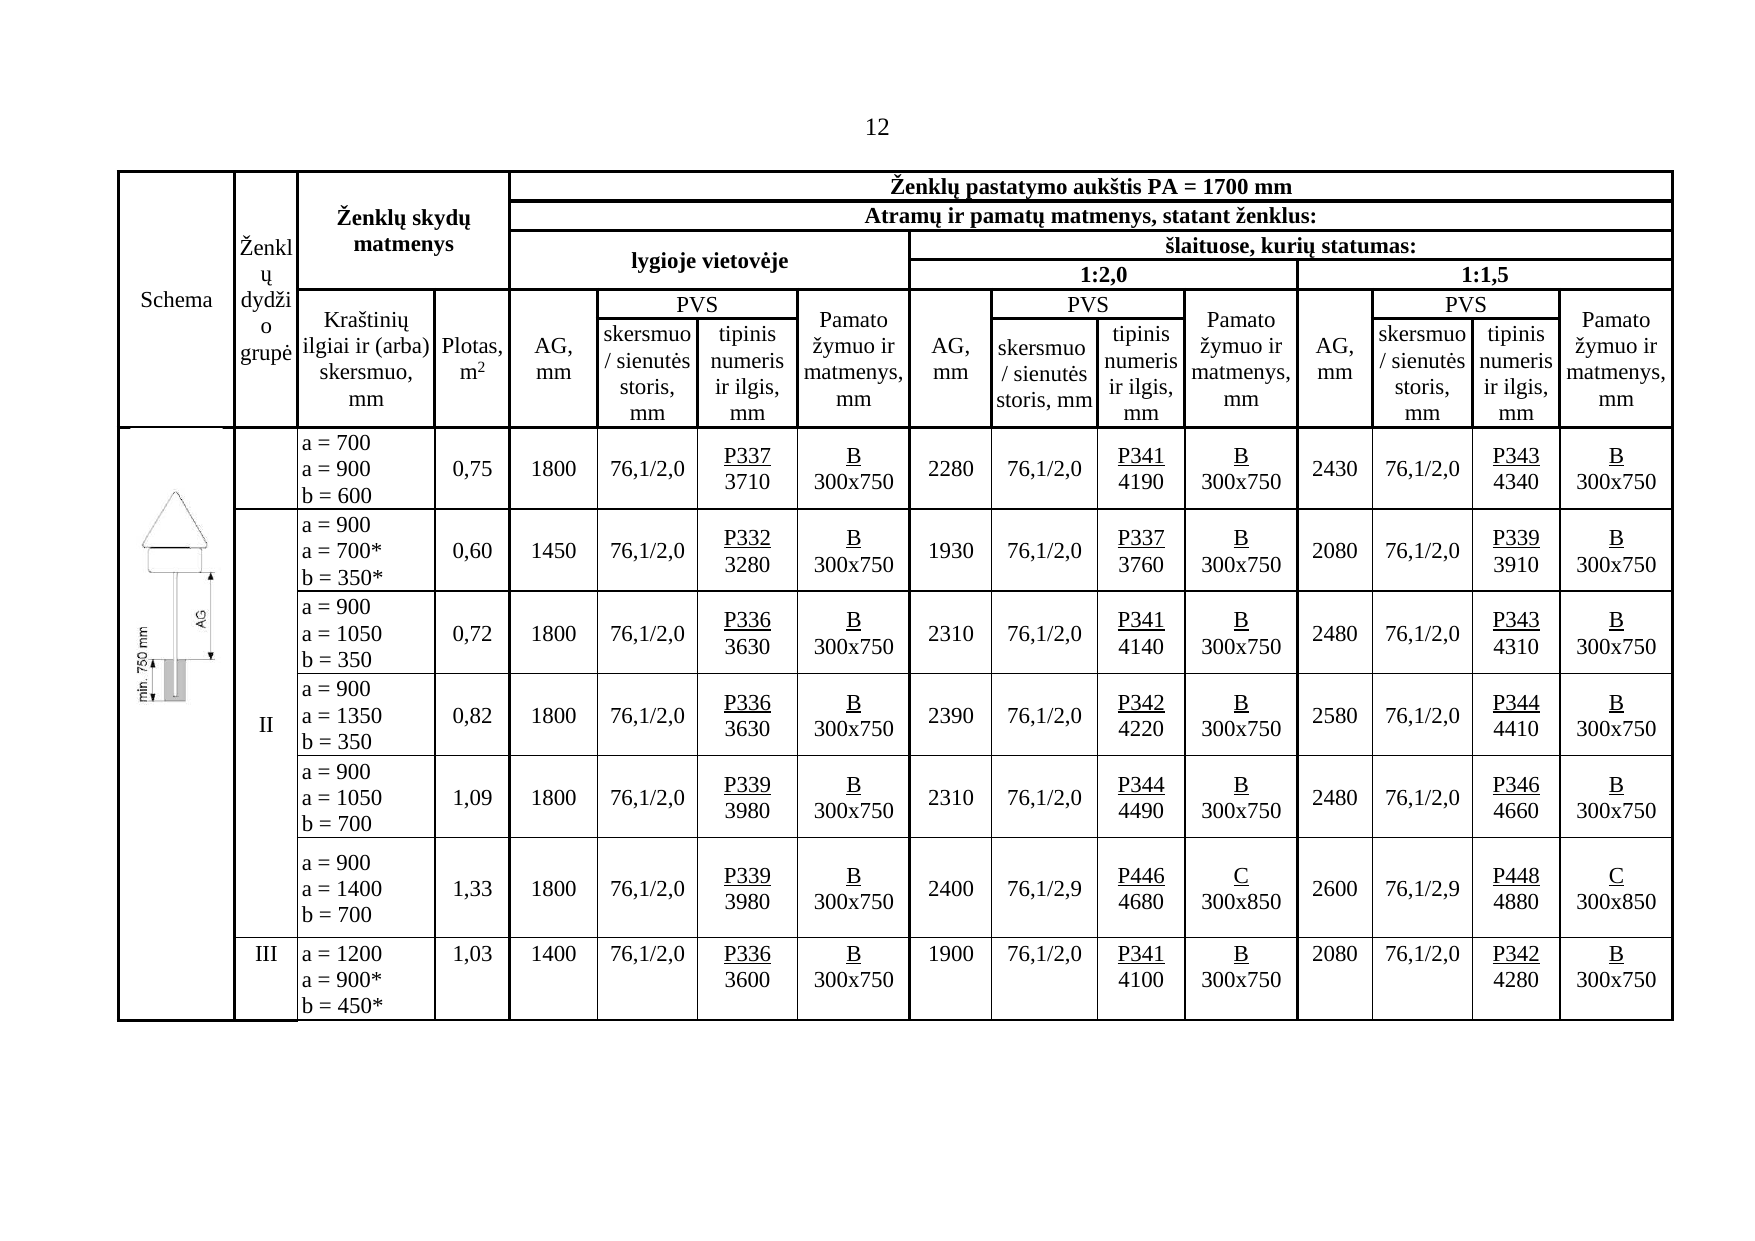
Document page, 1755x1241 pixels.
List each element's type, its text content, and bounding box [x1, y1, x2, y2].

table_cell skersmuo / sienutės storis, mm [599, 320, 696, 426]
table_cell 76,1/2,0 [598, 938, 697, 1019]
table_cell 76,1/2,0 [1373, 938, 1472, 1019]
table_cell a = 900 a = 1350 b = 350 [298, 674, 434, 754]
table_cell 76,1/2,9 [992, 838, 1097, 937]
table_cell P341 4140 [1098, 592, 1184, 672]
table_cell P337 3710 [698, 429, 797, 508]
table_cell 76,1/2,0 [598, 510, 697, 590]
table_cell 2430 [1299, 429, 1372, 508]
table_cell tipinis numeris ir ilgis, mm [1474, 320, 1558, 426]
table_cell (pav.) [120, 429, 233, 1019]
table_cell AG, mm [511, 291, 596, 426]
table_cell 76,1/2,0 [1373, 510, 1472, 590]
table_cell 2400 [911, 838, 991, 937]
table_cell B 300x750 [1561, 938, 1671, 1019]
table_cell P344 4490 [1098, 756, 1184, 837]
table_cell 1930 [911, 510, 991, 590]
table_cell šlaituose, kurių statumas: [911, 232, 1671, 258]
table_cell 2280 [911, 429, 991, 508]
table_cell 76,1/2,0 [598, 838, 697, 937]
table_cell 76,1/2,0 [992, 592, 1097, 672]
table_cell P339 3980 [698, 756, 797, 837]
table_cell 76,1/2,0 [598, 674, 697, 754]
table_cell 76,1/2,0 [598, 756, 697, 837]
table_cell 2080 [1299, 938, 1372, 1019]
table_cell B 300x750 [1561, 592, 1671, 672]
table_cell 0,82 [436, 674, 508, 754]
table_cell 1,09 [436, 756, 508, 837]
table_cell B 300x750 [798, 756, 908, 837]
table_cell P343 4340 [1473, 429, 1559, 508]
table_cell PVS [599, 291, 796, 317]
table_cell B 300x750 [1561, 756, 1671, 837]
table_cell 0,60 [436, 510, 508, 590]
table_cell P346 4660 [1473, 756, 1559, 837]
table_cell P339 3980 [698, 838, 797, 937]
table_cell B 300x750 [1561, 429, 1671, 508]
table_cell P337 3760 [1098, 510, 1184, 590]
table_cell P332 3280 [698, 510, 797, 590]
table_cell P344 4410 [1473, 674, 1559, 754]
table_cell tipinis numeris ir ilgis, mm [699, 320, 796, 426]
table_cell AG, mm [1299, 291, 1371, 426]
table_cell P336 3630 [698, 592, 797, 672]
table_cell B 300x750 [1561, 510, 1671, 590]
table_cell PVS [993, 291, 1183, 317]
table_cell B 300x750 [798, 592, 908, 672]
table_cell 76,1/2,0 [992, 510, 1097, 590]
table_cell a = 900 a = 1400 b = 700 [298, 838, 434, 937]
table_cell 1800 [511, 429, 597, 508]
table_cell 2600 [1299, 838, 1372, 937]
table_cell 76,1/2,9 [1373, 838, 1472, 937]
table_cell 1800 [511, 674, 597, 754]
table_cell 1800 [511, 838, 597, 937]
table_cell B 300x750 [798, 674, 908, 754]
table_cell Pamato žymuo ir matmenys, mm [1561, 291, 1671, 426]
table_header Ženklų dydžio grupė [236, 173, 296, 426]
table_cell B 300x750 [798, 838, 908, 937]
table_cell B 300x750 [798, 429, 908, 508]
table_cell B 300x750 [1186, 756, 1296, 837]
table_cell 76,1/2,0 [992, 674, 1097, 754]
table_cell 2480 [1299, 592, 1372, 672]
table_cell B 300x750 [1186, 429, 1296, 508]
table_cell Kraštinių ilgiai ir (arba) skersmuo, mm [299, 291, 433, 426]
table_cell 1800 [511, 592, 597, 672]
table_cell P336 3630 [698, 674, 797, 754]
table_cell 76,1/2,0 [1373, 674, 1472, 754]
table_cell a = 900 a = 700* b = 350* [298, 510, 434, 590]
table_cell 1400 [511, 938, 597, 1019]
table_cell P339 3910 [1473, 510, 1559, 590]
table_cell P342 4220 [1098, 674, 1184, 754]
table_cell III [236, 938, 297, 1019]
table_cell 1450 [511, 510, 597, 590]
table_cell 76,1/2,0 [598, 429, 697, 508]
table_cell C 300x850 [1186, 838, 1296, 937]
table_cell 1800 [511, 756, 597, 837]
table_cell B 300x750 [1186, 674, 1296, 754]
table_cell 2580 [1299, 674, 1372, 754]
table_cell skersmuo / sienutės storis, mm [1374, 320, 1471, 426]
table_cell 1,33 [436, 838, 508, 937]
table_cell 0,75 [436, 429, 508, 508]
table_cell 76,1/2,0 [992, 429, 1097, 508]
table_cell 1:2,0 [911, 261, 1296, 288]
table_cell P342 4280 [1473, 938, 1559, 1019]
table_cell 2310 [911, 756, 991, 837]
table_cell skersmuo / sienutės storis, mm [993, 320, 1096, 426]
table_cell 76,1/2,0 [1373, 592, 1472, 672]
table_cell Pamato žymuo ir matmenys, mm [1186, 291, 1296, 426]
table_cell a = 900 a = 1050 b = 700 [298, 756, 434, 837]
table_cell P446 4680 [1098, 838, 1184, 937]
table_cell a = 700 a = 900 b = 600 [298, 429, 434, 508]
table_cell tipinis numeris ir ilgis, mm [1099, 320, 1183, 426]
table_cell B 300x750 [798, 510, 908, 590]
table_cell 76,1/2,0 [992, 938, 1097, 1019]
table_cell 1900 [911, 938, 991, 1019]
table_header Schema [120, 173, 233, 426]
table_cell 76,1/2,0 [992, 756, 1097, 837]
table_cell 2310 [911, 592, 991, 672]
table_cell B 300x750 [798, 938, 908, 1019]
table_cell lygioje vietovėje [511, 232, 908, 288]
table_cell P448 4880 [1473, 838, 1559, 937]
table_cell B 300x750 [1186, 510, 1296, 590]
table_cell a = 900 a = 1050 b = 350 [298, 592, 434, 672]
table_cell AG, mm [911, 291, 990, 426]
table_cell 2390 [911, 674, 991, 754]
table_cell C 300x850 [1561, 838, 1671, 937]
table_cell P343 4310 [1473, 592, 1559, 672]
table_cell 1:1,5 [1299, 261, 1671, 288]
table_cell 76,1/2,0 [1373, 429, 1472, 508]
table_cell 76,1/2,0 [598, 592, 697, 672]
table_cell P336 3600 [698, 938, 797, 1019]
table_cell 76,1/2,0 [1373, 756, 1472, 837]
table_cell 2480 [1299, 756, 1372, 837]
table_header Ženklų skydų matmenys [299, 173, 508, 288]
table_cell B 300x750 [1186, 938, 1296, 1019]
table_cell Atramų ir pamatų matmenys, statant ženklus: [511, 203, 1671, 229]
table_cell PVS [1374, 291, 1558, 317]
table_cell 1,03 [436, 938, 508, 1019]
table_cell 0,72 [436, 592, 508, 672]
table_cell 2080 [1299, 510, 1372, 590]
table_cell P341 4190 [1098, 429, 1184, 508]
table_header Ženklų pastatymo aukštis PA = 1700 mm [511, 173, 1671, 199]
table_cell [236, 429, 297, 508]
table_cell B 300x750 [1186, 592, 1296, 672]
table_cell B 300x750 [1561, 674, 1671, 754]
table_cell Plotas, m2 [436, 291, 508, 426]
table_cell II [236, 510, 297, 937]
table_cell Pamato žymuo ir matmenys, mm [799, 291, 908, 426]
table_cell a = 1200 a = 900* b = 450* [298, 938, 434, 1019]
table_cell P341 4100 [1098, 938, 1184, 1019]
